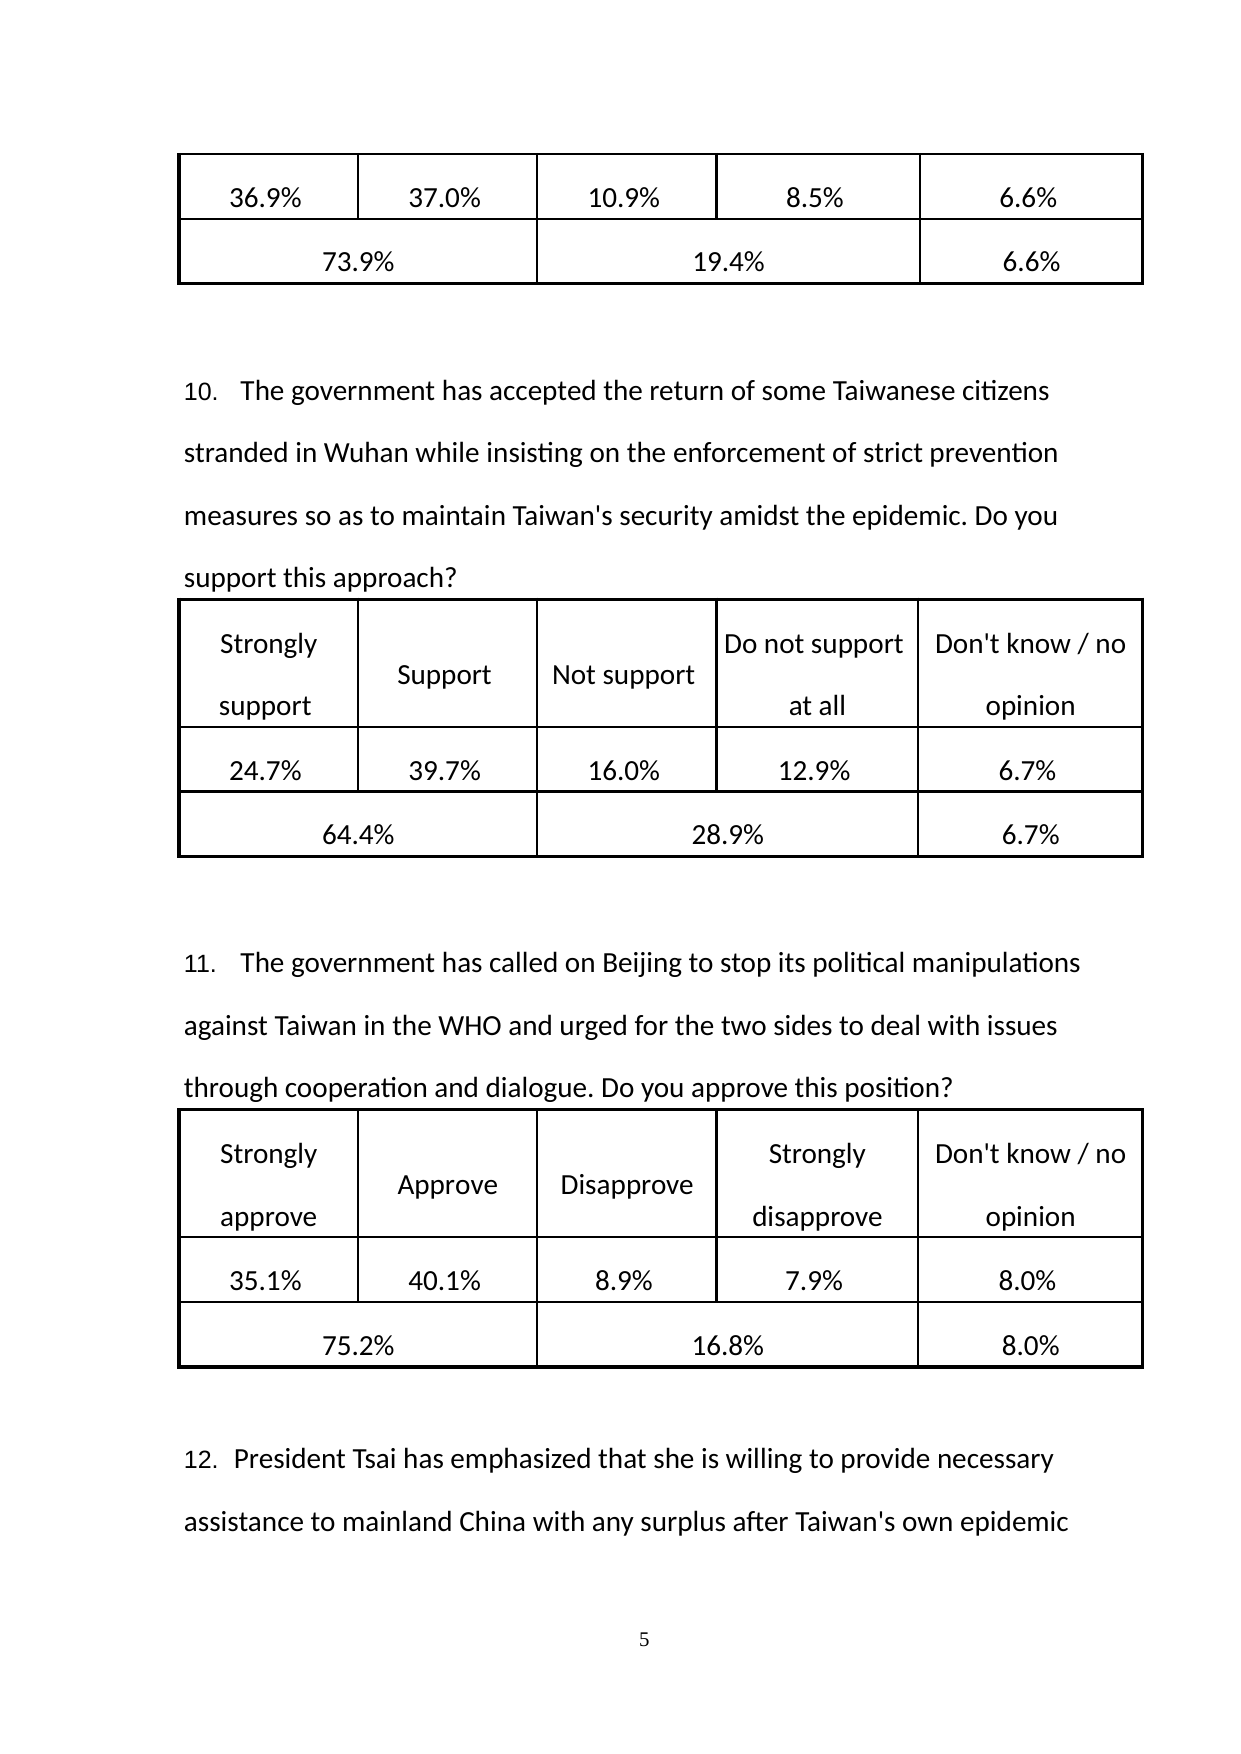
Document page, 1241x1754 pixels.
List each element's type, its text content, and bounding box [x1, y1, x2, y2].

table_cell 40.1% [359, 1238, 536, 1301]
table_cell 19.4% [538, 220, 919, 282]
table_cell 12.9% [718, 728, 917, 790]
table_header Don't know / no opinion [919, 601, 1141, 726]
table_cell 64.4% [181, 793, 536, 855]
table_cell 8.0% [919, 1238, 1141, 1301]
table_header Not support [538, 601, 715, 726]
table_header Strongly support [181, 601, 357, 726]
table_header Strongly disapprove [718, 1111, 917, 1236]
table_header Don't know / no opinion [919, 1111, 1141, 1236]
table_header Disapprove [538, 1111, 715, 1236]
list The government has called on Beijing to stop its political manipulations against Taiwan in the WHO and urged for the two sides to deal with issues through cooperation and dialogue. Do you approve this position? [184, 921, 1147, 1108]
list President Tsai has emphasized that she is willing to provide necessary assistance to mainland China with any surplus after Taiwan's own epidemic [184, 1416, 1147, 1541]
table_cell 6.7% [919, 793, 1141, 855]
table_cell 7.9% [718, 1238, 917, 1301]
table_header Support [359, 601, 536, 726]
table_cell 36.9% [181, 155, 357, 217]
table_cell 6.6% [921, 155, 1141, 217]
table_cell 16.8% [538, 1303, 917, 1365]
table_cell 6.6% [921, 220, 1141, 282]
table_cell 35.1% [181, 1238, 357, 1301]
table_cell 8.0% [919, 1303, 1141, 1365]
table_cell 8.9% [538, 1238, 715, 1301]
table_cell 39.7% [359, 728, 536, 790]
table_cell 24.7% [181, 728, 357, 790]
table_cell 10.9% [538, 155, 715, 217]
table_cell 75.2% [181, 1303, 536, 1365]
table_cell 8.5% [718, 155, 919, 217]
table_cell 73.9% [181, 220, 536, 282]
table_cell 37.0% [359, 155, 536, 217]
list The government has accepted the return of some Taiwanese citizens stranded in Wuhan while insisting on the enforcement of strict prevention measures so as to maintain Taiwan's security amidst the epidemic. Do you support this approach? [184, 348, 1147, 598]
table_cell 6.7% [919, 728, 1141, 790]
table_header Strongly approve [181, 1111, 357, 1236]
table_cell 28.9% [538, 793, 917, 855]
table_header Do not support at all [718, 601, 917, 726]
table_header Approve [359, 1111, 536, 1236]
table_cell 16.0% [538, 728, 715, 790]
